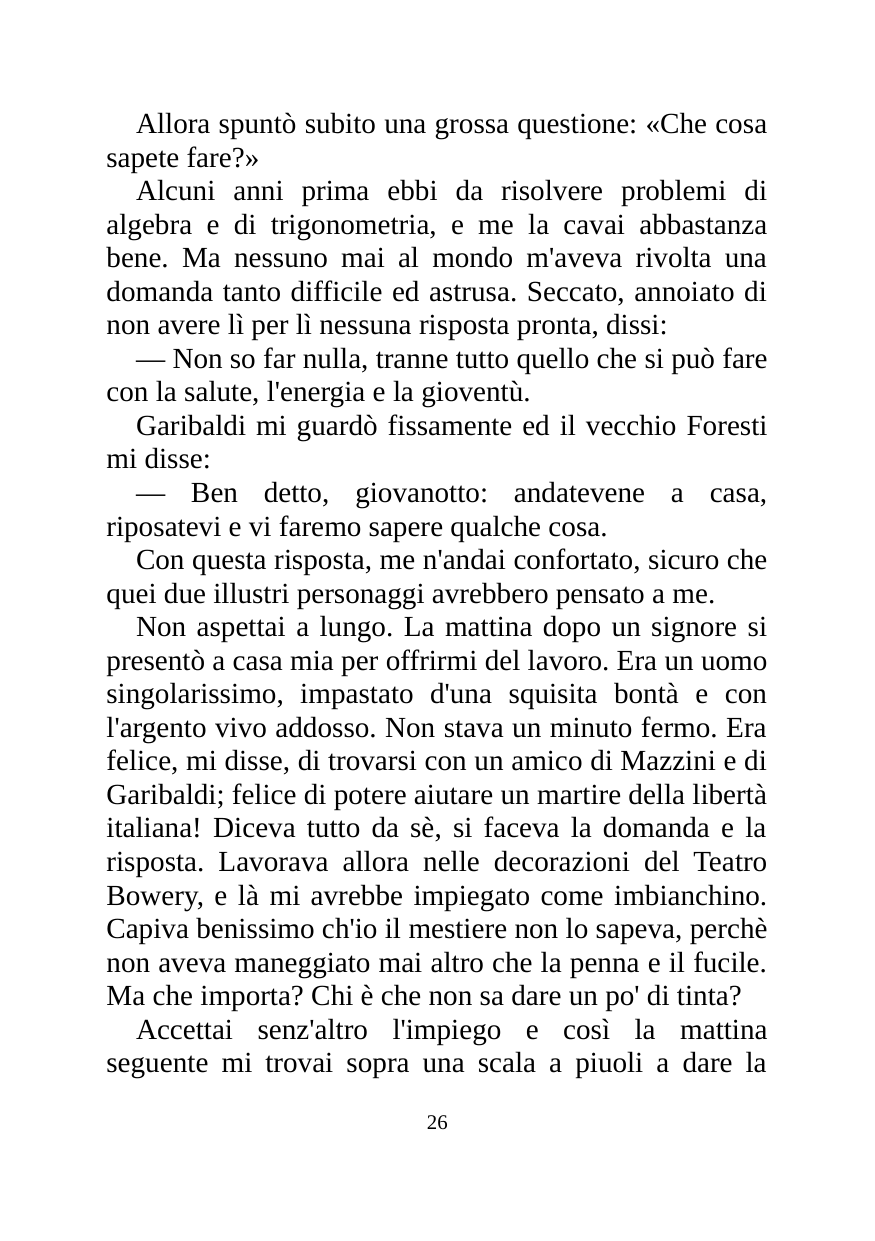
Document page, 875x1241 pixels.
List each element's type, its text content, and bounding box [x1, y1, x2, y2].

text — Ben detto, giovanotto: andatevene a casa, riposatevi e vi faremo sapere qualche cosa. [106, 475, 768, 542]
text Accettai senz'altro l'impiego e così la mattina seguente mi trovai sopra una scala a piuoli a dare la [106, 1012, 768, 1079]
text Allora spuntò subito una grossa questione: «Che cosa sapete fare?» [106, 106, 768, 173]
text Non aspettai a lungo. La mattina dopo un signore si presentò a casa mia per offrirmi del lavoro. Era un uomo singolarissimo, impastato d'una squisita bontà e con l'argento vivo addosso. Non stava un minuto fermo. Era felice, mi disse, di trovarsi con un amico di Mazzini e di Garibaldi; felice di potere aiutare un martire della libertà italiana! Diceva tutto da sè, si faceva la domanda e la risposta. Lavorava allora nelle decorazioni del Teatro Bowery, e là mi avrebbe impiegato come imbianchino. Capiva benissimo ch'io il mestiere non lo sapeva, perchè non aveva maneggiato mai altro che la penna e il fucile. Ma che importa? Chi è che non sa dare un po' di tinta? [106, 609, 768, 1012]
text Con questa risposta, me n'andai confortato, sicuro che quei due illustri personaggi avrebbero pensato a me. [106, 542, 768, 609]
text — Non so far nulla, tranne tutto quello che si può fare con la salute, l'energia e la gioventù. [106, 341, 768, 408]
text Alcuni anni prima ebbi da risolvere problemi di algebra e di trigonometria, e me la cavai abbastanza bene. Ma nessuno mai al mondo m'aveva rivolta una domanda tanto difficile ed astrusa. Seccato, annoiato di non avere lì per lì nessuna risposta pronta, dissi: [106, 173, 768, 341]
text Garibaldi mi guardò fissamente ed il vecchio Foresti mi disse: [106, 408, 768, 475]
